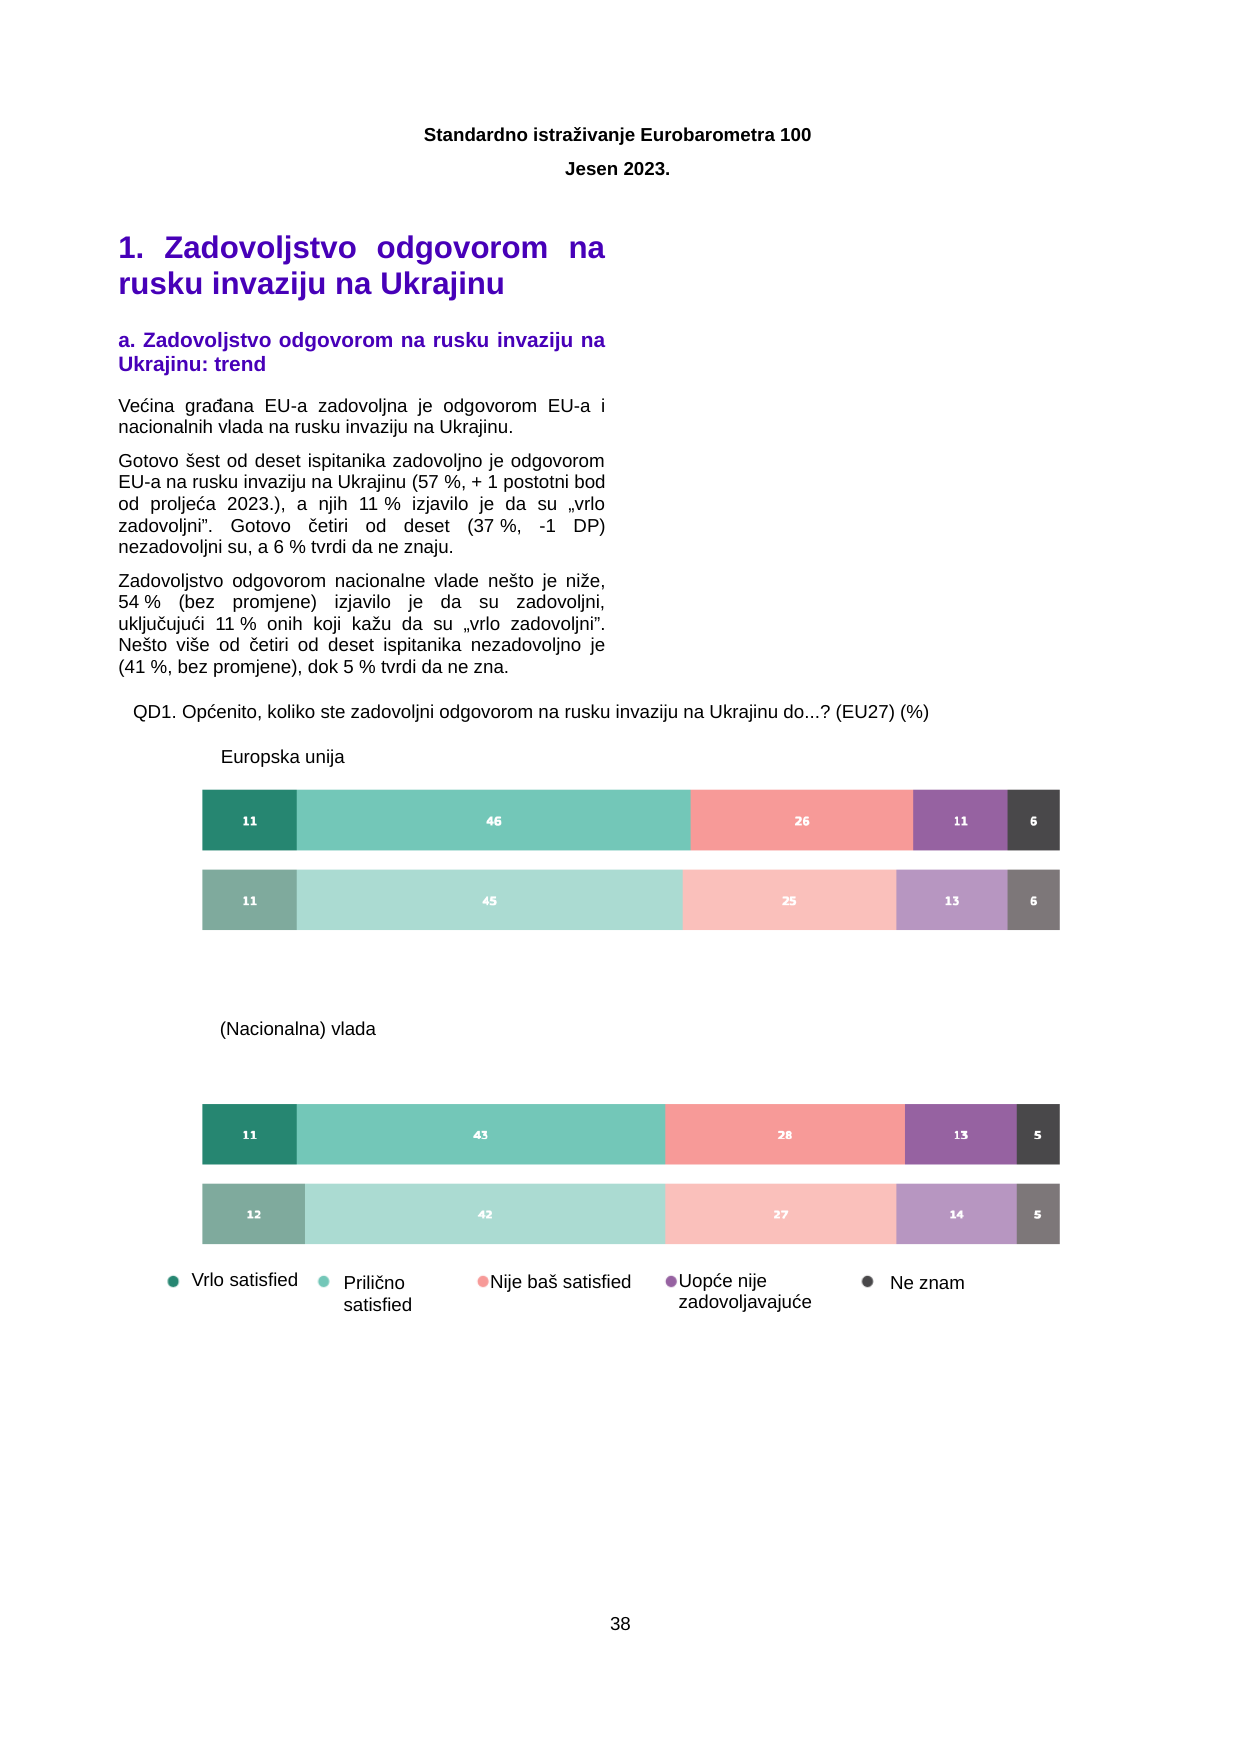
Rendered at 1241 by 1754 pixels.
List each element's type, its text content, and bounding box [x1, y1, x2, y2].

subtitle 1. Zadovoljstvo odgovorom na rusku invaziju na Ukrajinu [118, 229, 605, 301]
picture [164, 1267, 875, 1303]
text Gotovo šest od deset ispitanika zadovoljno je odgovorom EU-a na rusku invaziju na Ukrajinu (57 %, + 1 postotni bod od proljeća 2023.), a njih 11 % izjavilo je da su „vrlo zadovoljni”. Gotovo četiri od deset (37 %, -1 DP) nezadovoljni su, a 6 % tvrdi da ne znaju. [118, 450, 605, 557]
text Zadovoljstvo odgovorom nacionalne vlade nešto je niže, 54 % (bez promjene) izjavilo je da su zadovoljni, uključujući 11 % onih koji kažu da su „vrlo zadovoljni”. Nešto više od četiri od deset ispitanika nezadovoljno je (41 %, bez promjene), dok 5 % tvrdi da ne zna. [118, 569, 605, 677]
subtitle a. Zadovoljstvo odgovorom na rusku invaziju na Ukrajinu: trend [118, 328, 605, 376]
text Većina građana EU-a zadovoljna je odgovorom EU-a i nacionalnih vlada na rusku invaziju na Ukrajinu. [118, 395, 605, 438]
picture [198, 781, 1063, 1247]
